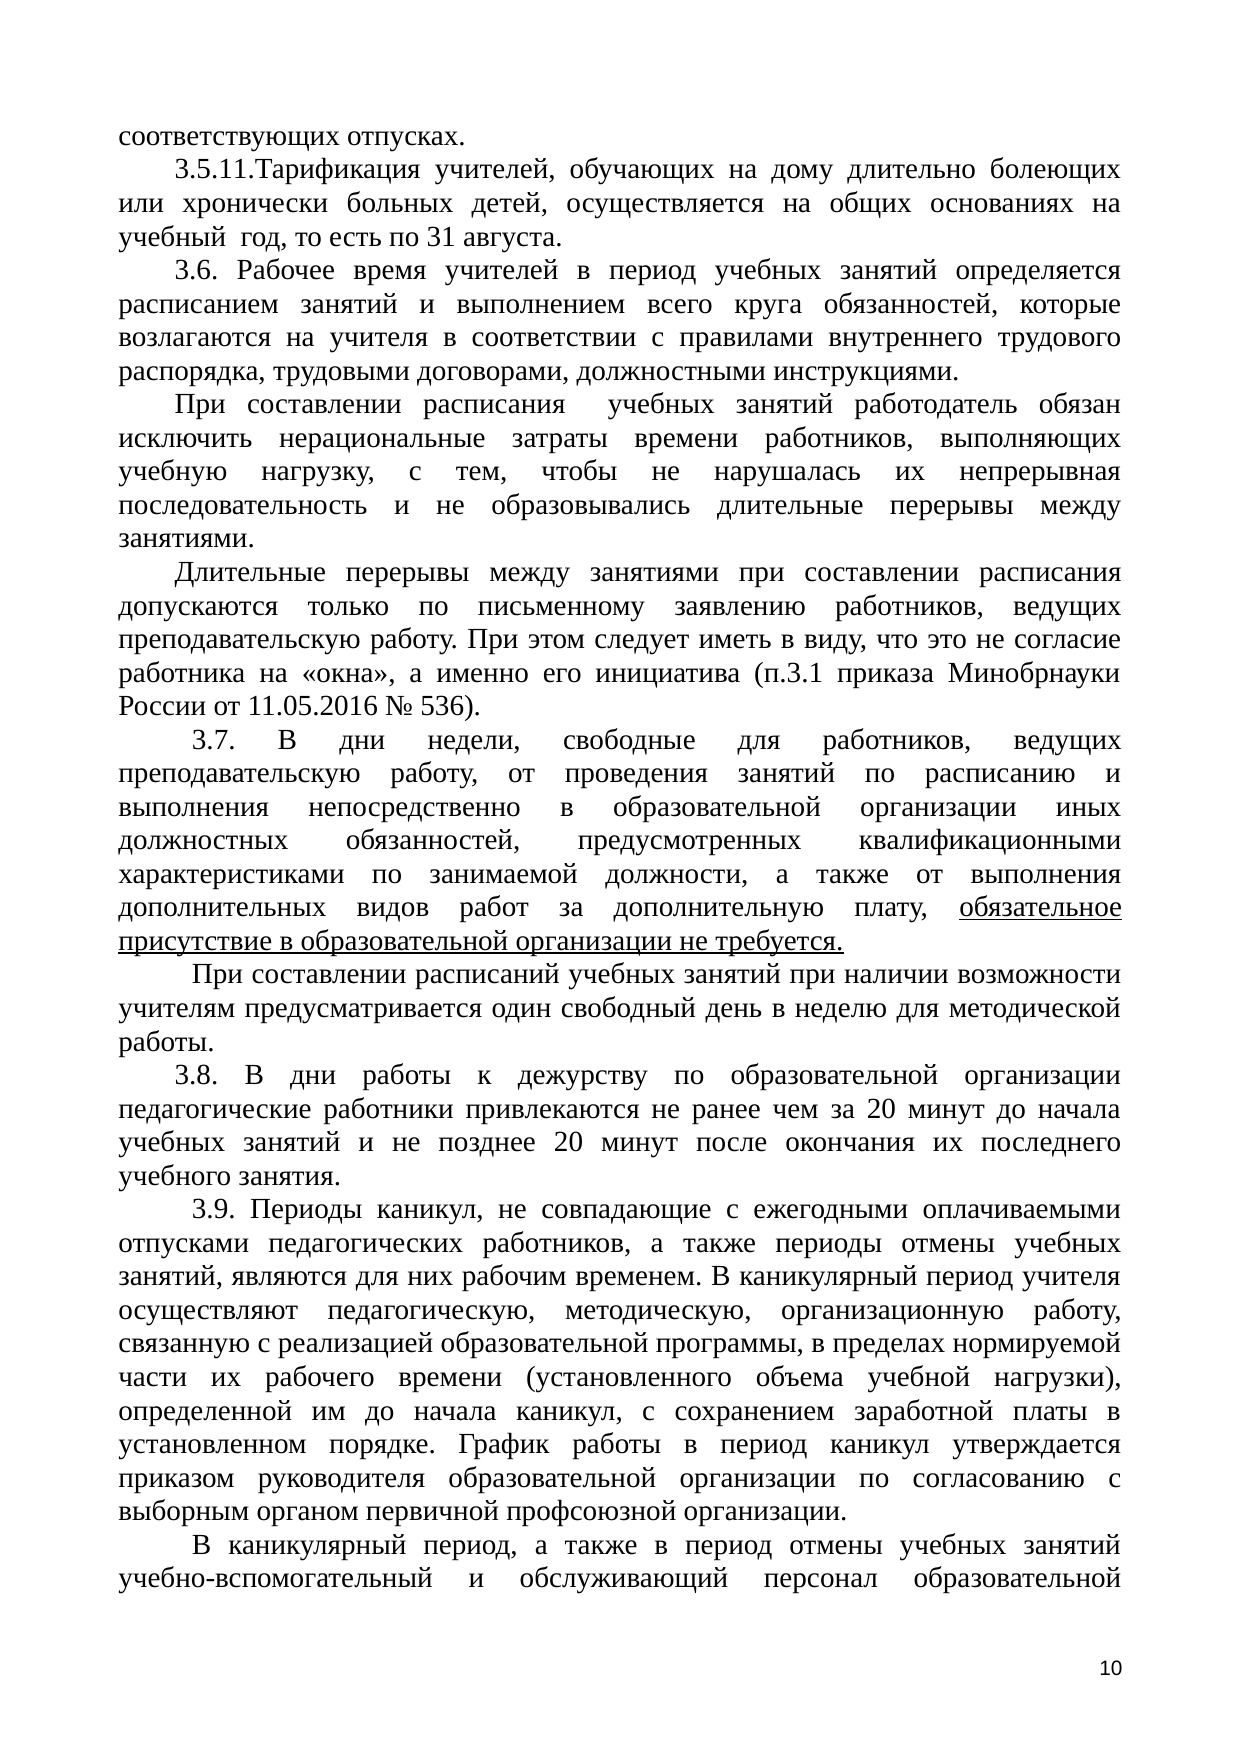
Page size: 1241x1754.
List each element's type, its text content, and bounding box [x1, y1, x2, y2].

text При составлении расписаний учебных занятий при наличии возможности учителям предусматривается один свободный день в неделю для методической работы. [118, 957, 1122, 1057]
text соответствующих отпусках. [118, 118, 1122, 152]
text При составлении расписания учебных занятий работодатель обязан исключить нерациональные затраты времени работников, выполняющих учебную нагрузку, с тем, чтобы не нарушалась их непрерывная последовательность и не образовывались длительные перерывы между занятиями. [118, 386, 1122, 554]
text 3.8. В дни работы к дежурству по образовательной организации педагогические работники привлекаются не ранее чем за 20 минут до начала учебных занятий и не позднее 20 минут после окончания их последнего учебного занятия. [118, 1057, 1122, 1191]
text Длительные перерывы между занятиями при составлении расписания допускаются только по письменному заявлению работников, ведущих преподавательскую работу. При этом следует иметь в виду, что это не согласие работника на «окна», а именно его инициатива (п.3.1 приказа Минобрнауки России от 11.05.2016 № 536). [118, 554, 1122, 722]
text В каникулярный период, а также в период отмены учебных занятий учебно-вспомогательный и обслуживающий персонал образовательной [118, 1527, 1122, 1594]
text 3.7. В дни недели, свободные для работников, ведущих преподавательскую работу, от проведения занятий по расписанию и выполнения непосредственно в образовательной организации иных должностных обязанностей, предусмотренных квалификационными характеристиками по занимаемой должности, а также от выполнения дополнительных видов работ за дополнительную плату, обязательное присутствие в образовательной организации не требуется. [118, 722, 1122, 957]
text 3.6. Рабочее время учителей в период учебных занятий определяется расписанием занятий и выполнением всего круга обязанностей, которые возлагаются на учителя в соответствии с правилами внутреннего трудового распорядка, трудовыми договорами, должностными инструкциями. [118, 252, 1122, 386]
text 3.9. Периоды каникул, не совпадающие с ежегодными оплачиваемыми отпусками педагогических работников, а также периоды отмены учебных занятий, являются для них рабочим временем. В каникулярный период учителя осуществляют педагогическую, методическую, организационную работу, связанную с реализацией образовательной программы, в пределах нормируемой части их рабочего времени (установленного объема учебной нагрузки), определенной им до начала каникул, с сохранением заработной платы в установленном порядке. График работы в период каникул утверждается приказом руководителя образовательной организации по согласованию с выборным органом первичной профсоюзной организации. [118, 1191, 1122, 1527]
text 3.5.11.Тарификация учителей, обучающих на дому длительно болеющих или хронически больных детей, осуществляется на общих основаниях на учебный год, то есть по 31 августа. [118, 152, 1122, 252]
